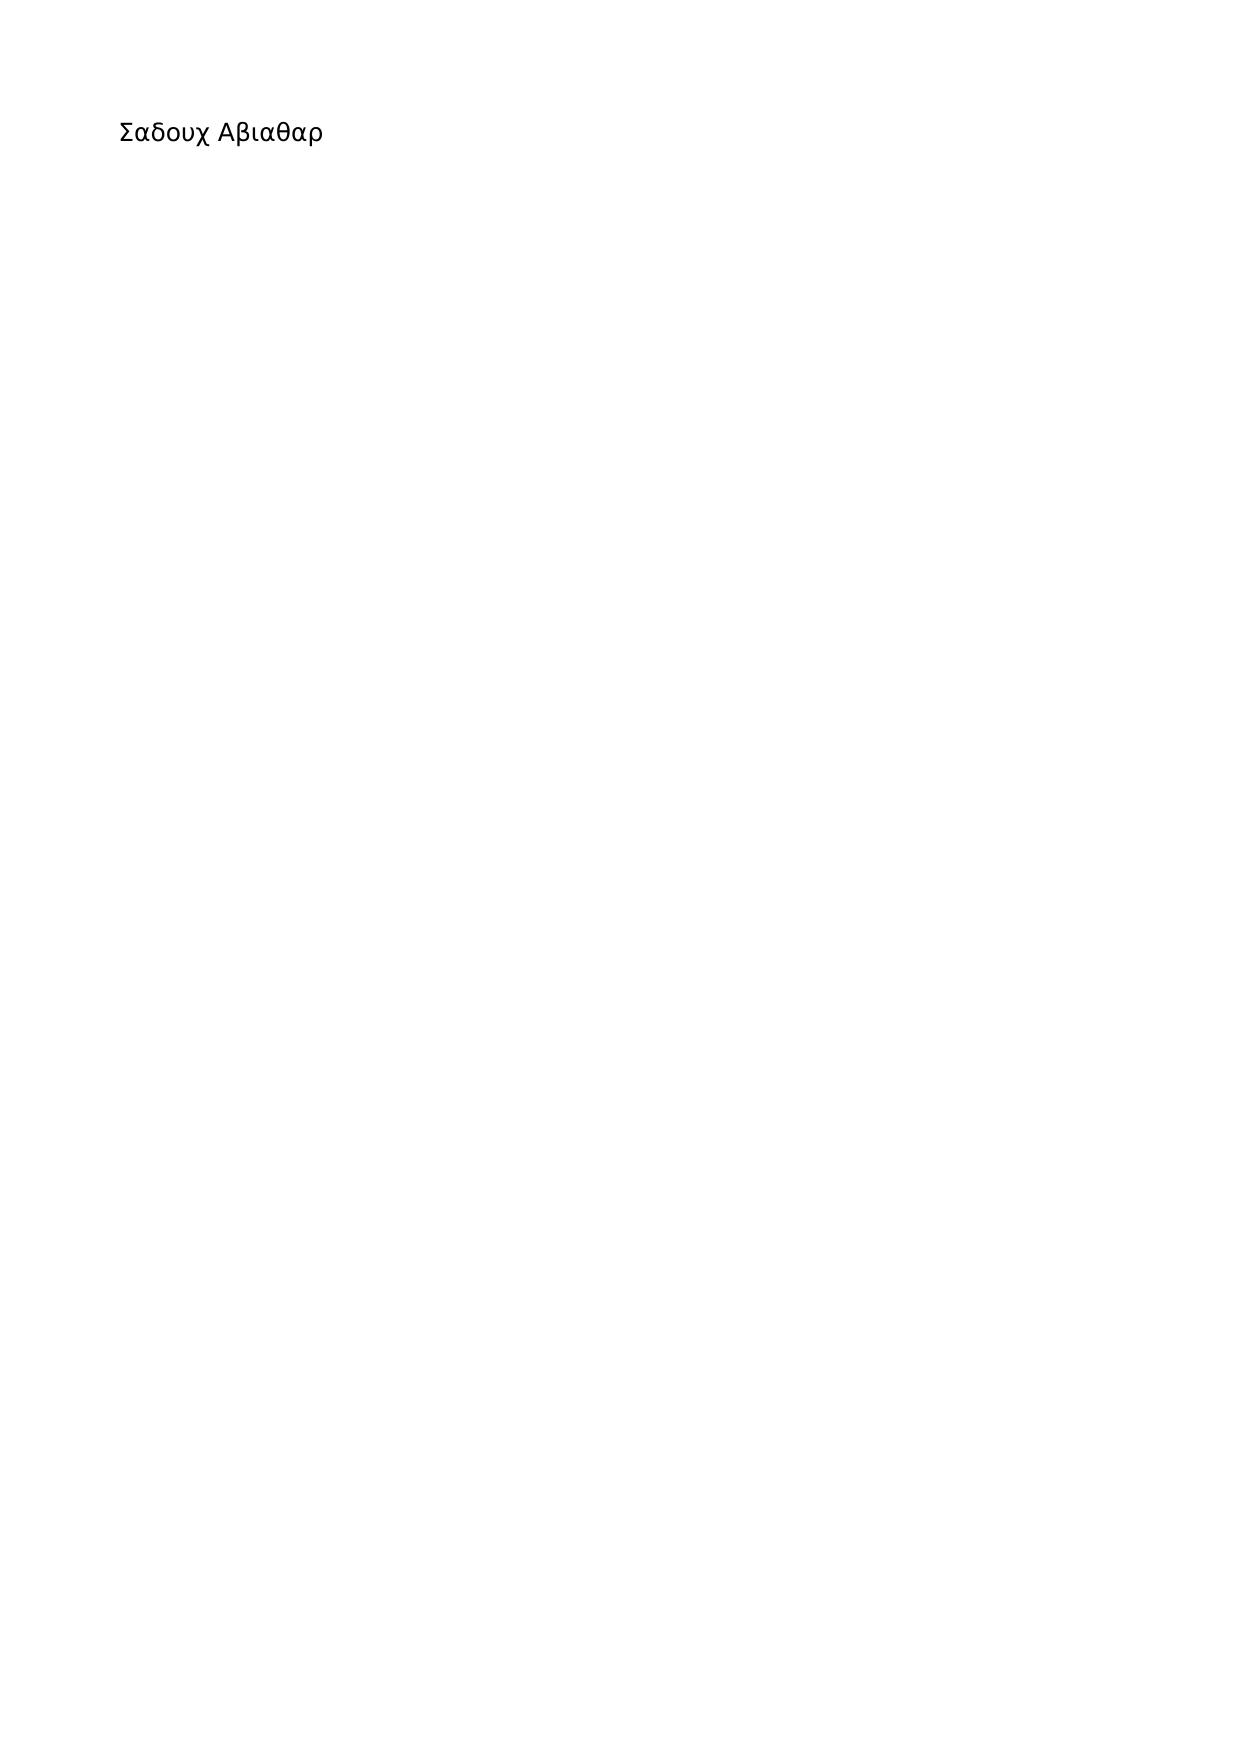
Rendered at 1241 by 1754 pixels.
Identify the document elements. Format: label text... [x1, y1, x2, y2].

text Σαδουχ Αβιαθαρ [118, 118, 1122, 147]
